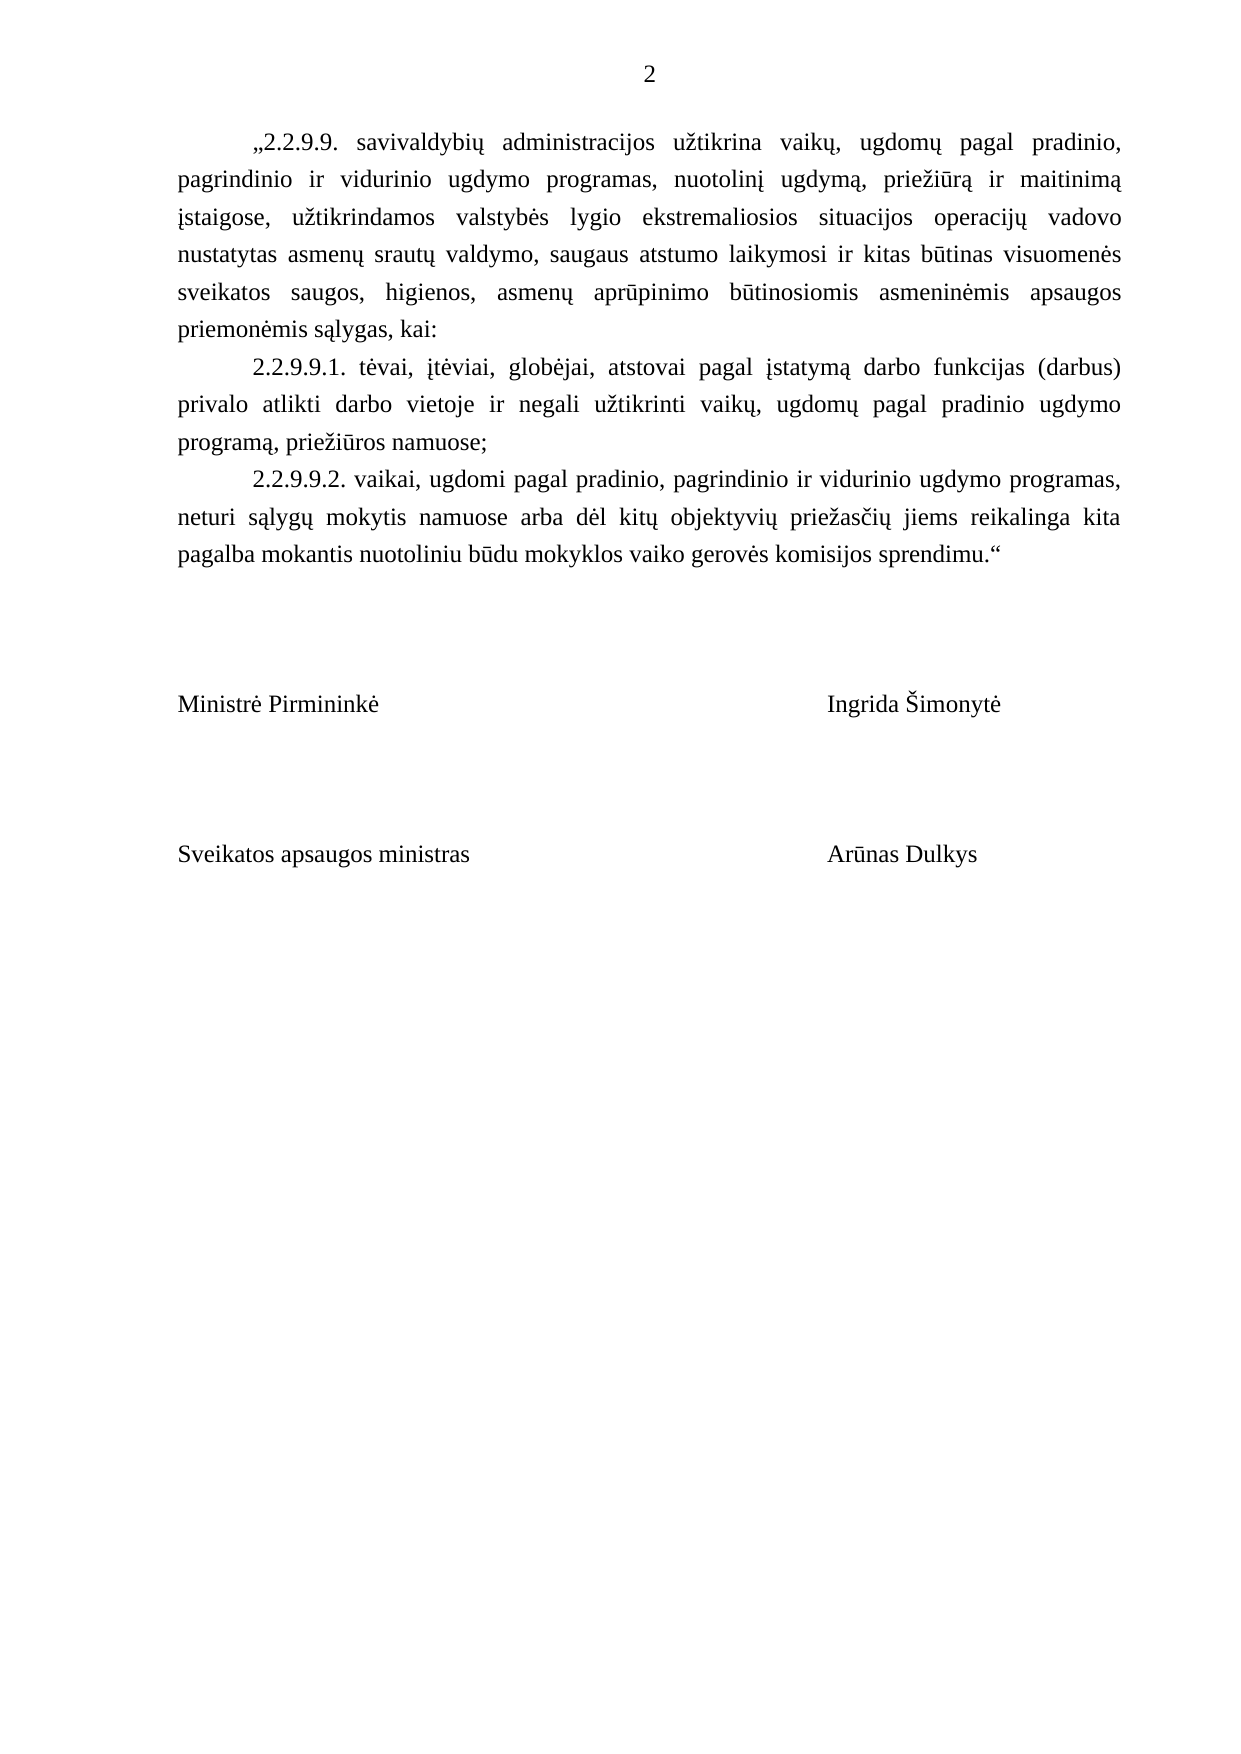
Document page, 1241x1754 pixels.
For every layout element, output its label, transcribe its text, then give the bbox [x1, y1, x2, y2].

text 2.2.9.9.2. vaikai, ugdomi pagal pradinio, pagrindinio ir vidurinio ugdymo programas, neturi sąlygų mokytis namuose arba dėl kitų objektyvių priežasčių jiems reikalinga kita pagalba mokantis nuotoliniu būdu mokyklos vaiko gerovės komisijos sprendimu.“ [177, 456, 1122, 568]
text Ministrė Pirmininkė Ingrida Šimonytė [177, 681, 1122, 718]
text Sveikatos apsaugos ministras Arūnas Dulkys [177, 831, 1122, 868]
text 2.2.9.9.1. tėvai, įtėviai, globėjai, atstovai pagal įstatymą darbo funkcijas (darbus) privalo atlikti darbo vietoje ir negali užtikrinti vaikų, ugdomų pagal pradinio ugdymo programą, priežiūros namuose; [177, 343, 1122, 456]
text „2.2.9.9. savivaldybių administracijos užtikrina vaikų, ugdomų pagal pradinio, pagrindinio ir vidurinio ugdymo programas, nuotolinį ugdymą, priežiūrą ir maitinimą įstaigose, užtikrindamos valstybės lygio ekstremaliosios situacijos operacijų vadovo nustatytas asmenų srautų valdymo, saugaus atstumo laikymosi ir kitas būtinas visuomenės sveikatos saugos, higienos, asmenų aprūpinimo būtinosiomis asmeninėmis apsaugos priemonėmis sąlygas, kai: [177, 118, 1122, 343]
